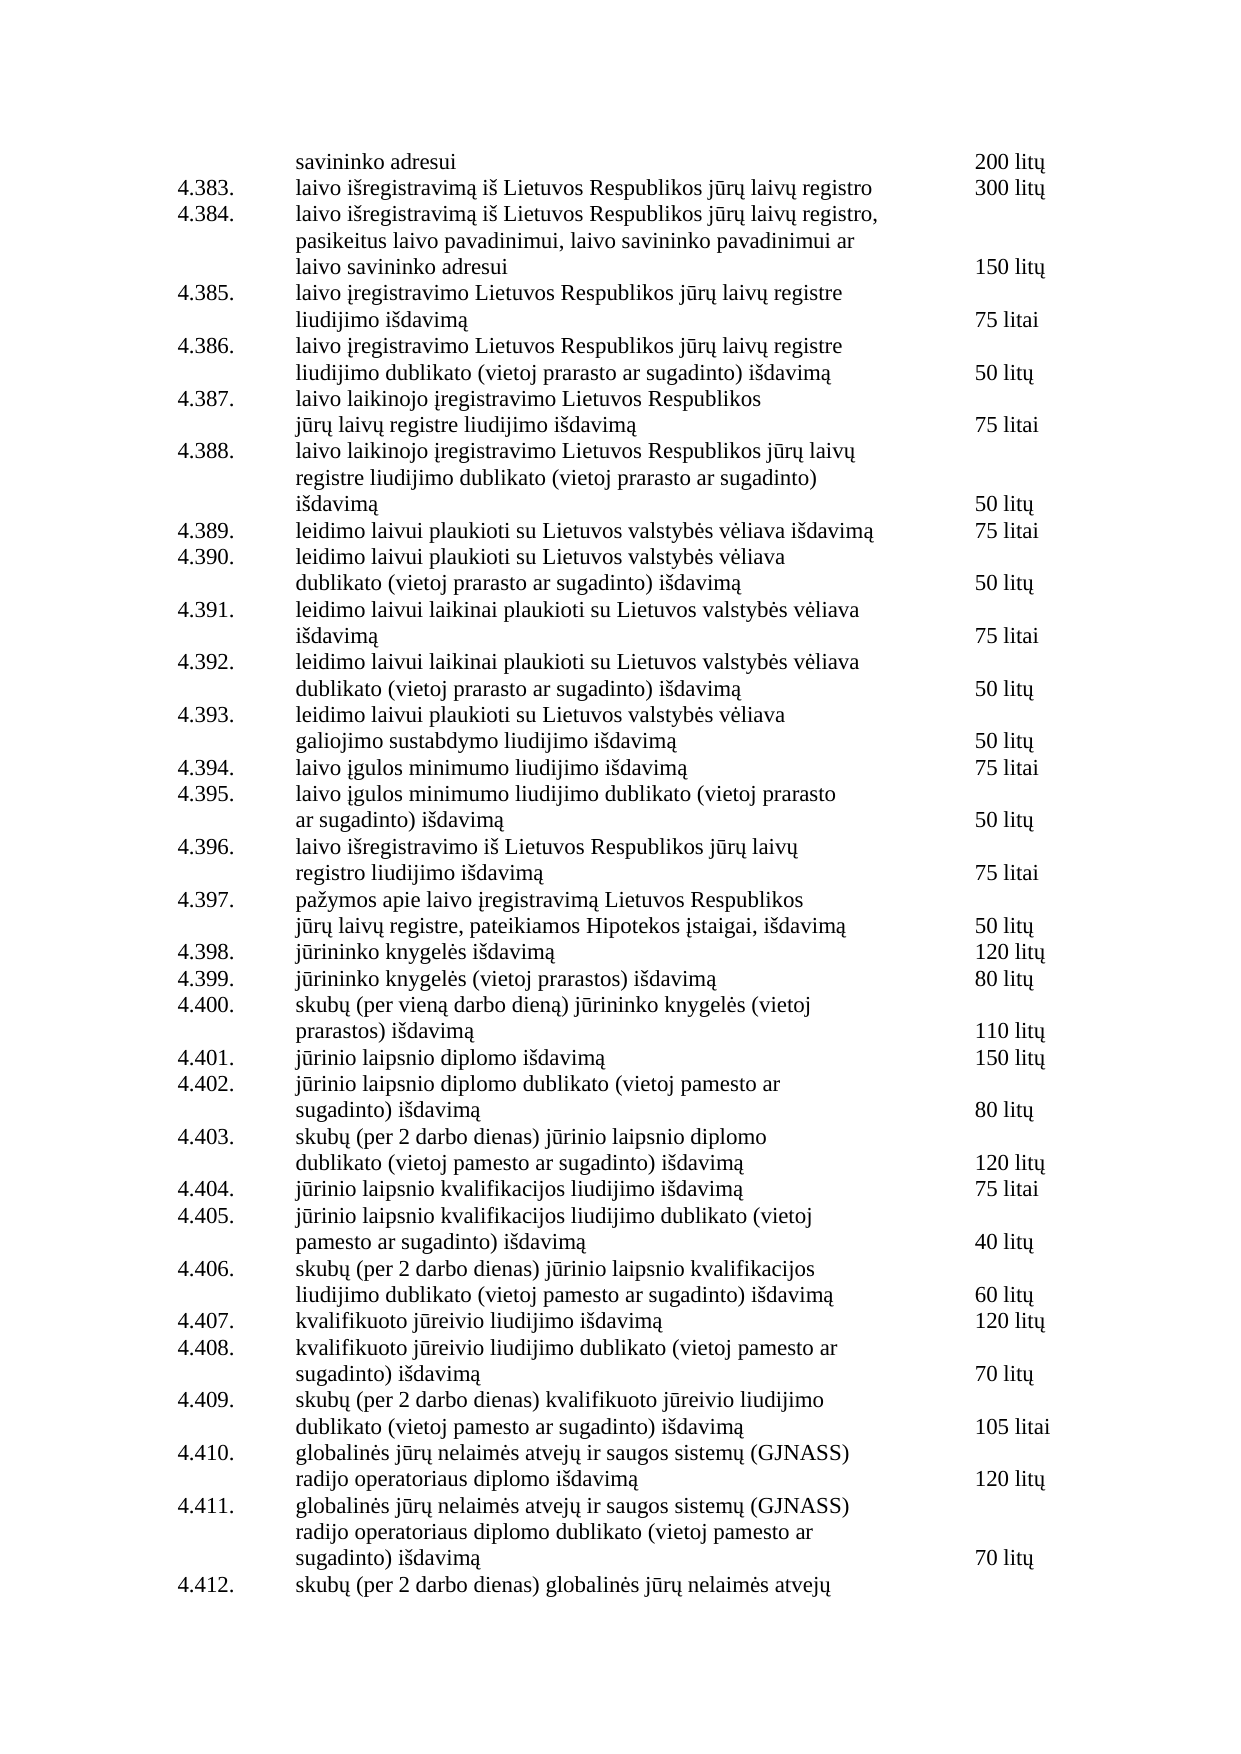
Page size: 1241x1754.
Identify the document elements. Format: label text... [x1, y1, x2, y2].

text sugadinto) išdavimą 70 litų [177, 1360, 1122, 1386]
text 4.410. globalinės jūrų nelaimės atvejų ir saugos sistemų (GJNASS) [177, 1439, 1122, 1465]
text 4.388. laivo laikinojo įregistravimo Lietuvos Respublikos jūrų laivų [177, 438, 1122, 464]
text 4.404. jūrinio laipsnio kvalifikacijos liudijimo išdavimą 75 litai [177, 1176, 1122, 1202]
text 4.399. jūrininko knygelės (vietoj prarastos) išdavimą 80 litų [177, 965, 1122, 991]
text 4.383. laivo išregistravimą iš Lietuvos Respublikos jūrų laivų registro 300 litų [177, 174, 1122, 200]
text 4.384. laivo išregistravimą iš Lietuvos Respublikos jūrų laivų registro, [177, 200, 1122, 227]
text dublikato (vietoj pamesto ar sugadinto) išdavimą 120 litų [177, 1149, 1122, 1176]
text liudijimo dublikato (vietoj prarasto ar sugadinto) išdavimą 50 litų [177, 358, 1122, 385]
text 4.390. leidimo laivui plaukioti su Lietuvos valstybės vėliava [177, 543, 1122, 569]
text 4.403. skubų (per 2 darbo dienas) jūrinio laipsnio diplomo [177, 1123, 1122, 1149]
text 4.411. globalinės jūrų nelaimės atvejų ir saugos sistemų (GJNASS) [177, 1492, 1122, 1518]
text registro liudijimo išdavimą 75 litai [177, 859, 1122, 886]
text sugadinto) išdavimą 70 litų [177, 1544, 1122, 1571]
text 4.385. laivo įregistravimo Lietuvos Respublikos jūrų laivų registre [177, 279, 1122, 306]
text dublikato (vietoj prarasto ar sugadinto) išdavimą 50 litų [177, 569, 1122, 596]
text išdavimą 50 litų [177, 490, 1122, 517]
text 4.389. leidimo laivui plaukioti su Lietuvos valstybės vėliava išdavimą 75 litai [177, 517, 1122, 543]
text 4.407. kvalifikuoto jūreivio liudijimo išdavimą 120 litų [177, 1307, 1122, 1334]
text 4.391. leidimo laivui laikinai plaukioti su Lietuvos valstybės vėliava [177, 596, 1122, 622]
text 4.395. laivo įgulos minimumo liudijimo dublikato (vietoj prarasto [177, 780, 1122, 807]
text liudijimo dublikato (vietoj pamesto ar sugadinto) išdavimą 60 litų [177, 1281, 1122, 1307]
text liudijimo išdavimą 75 litai [177, 306, 1122, 332]
text 4.386. laivo įregistravimo Lietuvos Respublikos jūrų laivų registre [177, 332, 1122, 358]
text 4.398. jūrininko knygelės išdavimą 120 litų [177, 938, 1122, 965]
text 4.409. skubų (per 2 darbo dienas) kvalifikuoto jūreivio liudijimo [177, 1386, 1122, 1413]
text sugadinto) išdavimą 80 litų [177, 1096, 1122, 1123]
text pasikeitus laivo pavadinimui, laivo savininko pavadinimui ar [177, 227, 1122, 253]
text 4.392. leidimo laivui laikinai plaukioti su Lietuvos valstybės vėliava [177, 648, 1122, 675]
text galiojimo sustabdymo liudijimo išdavimą 50 litų [177, 727, 1122, 754]
text laivo savininko adresui 150 litų [177, 253, 1122, 279]
text 4.400. skubų (per vieną darbo dieną) jūrininko knygelės (vietoj [177, 991, 1122, 1017]
text jūrų laivų registre, pateikiamos Hipotekos įstaigai, išdavimą 50 litų [177, 912, 1122, 938]
text 4.406. skubų (per 2 darbo dienas) jūrinio laipsnio kvalifikacijos [177, 1254, 1122, 1281]
text radijo operatoriaus diplomo dublikato (vietoj pamesto ar [177, 1518, 1122, 1544]
text 4.412. skubų (per 2 darbo dienas) globalinės jūrų nelaimės atvejų [177, 1571, 1122, 1597]
text išdavimą 75 litai [177, 622, 1122, 648]
text 4.408. kvalifikuoto jūreivio liudijimo dublikato (vietoj pamesto ar [177, 1334, 1122, 1360]
text 4.397. pažymos apie laivo įregistravimą Lietuvos Respublikos [177, 886, 1122, 912]
text 4.401. jūrinio laipsnio diplomo išdavimą 150 litų [177, 1044, 1122, 1070]
text pamesto ar sugadinto) išdavimą 40 litų [177, 1228, 1122, 1254]
text savininko adresui 200 litų [177, 148, 1122, 174]
text 4.387. laivo laikinojo įregistravimo Lietuvos Respublikos [177, 385, 1122, 411]
text prarastos) išdavimą 110 litų [177, 1017, 1122, 1044]
text registre liudijimo dublikato (vietoj prarasto ar sugadinto) [177, 464, 1122, 490]
text 4.402. jūrinio laipsnio diplomo dublikato (vietoj pamesto ar [177, 1070, 1122, 1096]
text 4.394. laivo įgulos minimumo liudijimo išdavimą 75 litai [177, 754, 1122, 780]
text ar sugadinto) išdavimą 50 litų [177, 807, 1122, 833]
text 4.393. leidimo laivui plaukioti su Lietuvos valstybės vėliava [177, 701, 1122, 727]
text jūrų laivų registre liudijimo išdavimą 75 litai [177, 411, 1122, 438]
text 4.405. jūrinio laipsnio kvalifikacijos liudijimo dublikato (vietoj [177, 1202, 1122, 1228]
text radijo operatoriaus diplomo išdavimą 120 litų [177, 1465, 1122, 1492]
text dublikato (vietoj pamesto ar sugadinto) išdavimą 105 litai [177, 1413, 1122, 1439]
text 4.396. laivo išregistravimo iš Lietuvos Respublikos jūrų laivų [177, 833, 1122, 859]
text dublikato (vietoj prarasto ar sugadinto) išdavimą 50 litų [177, 675, 1122, 701]
